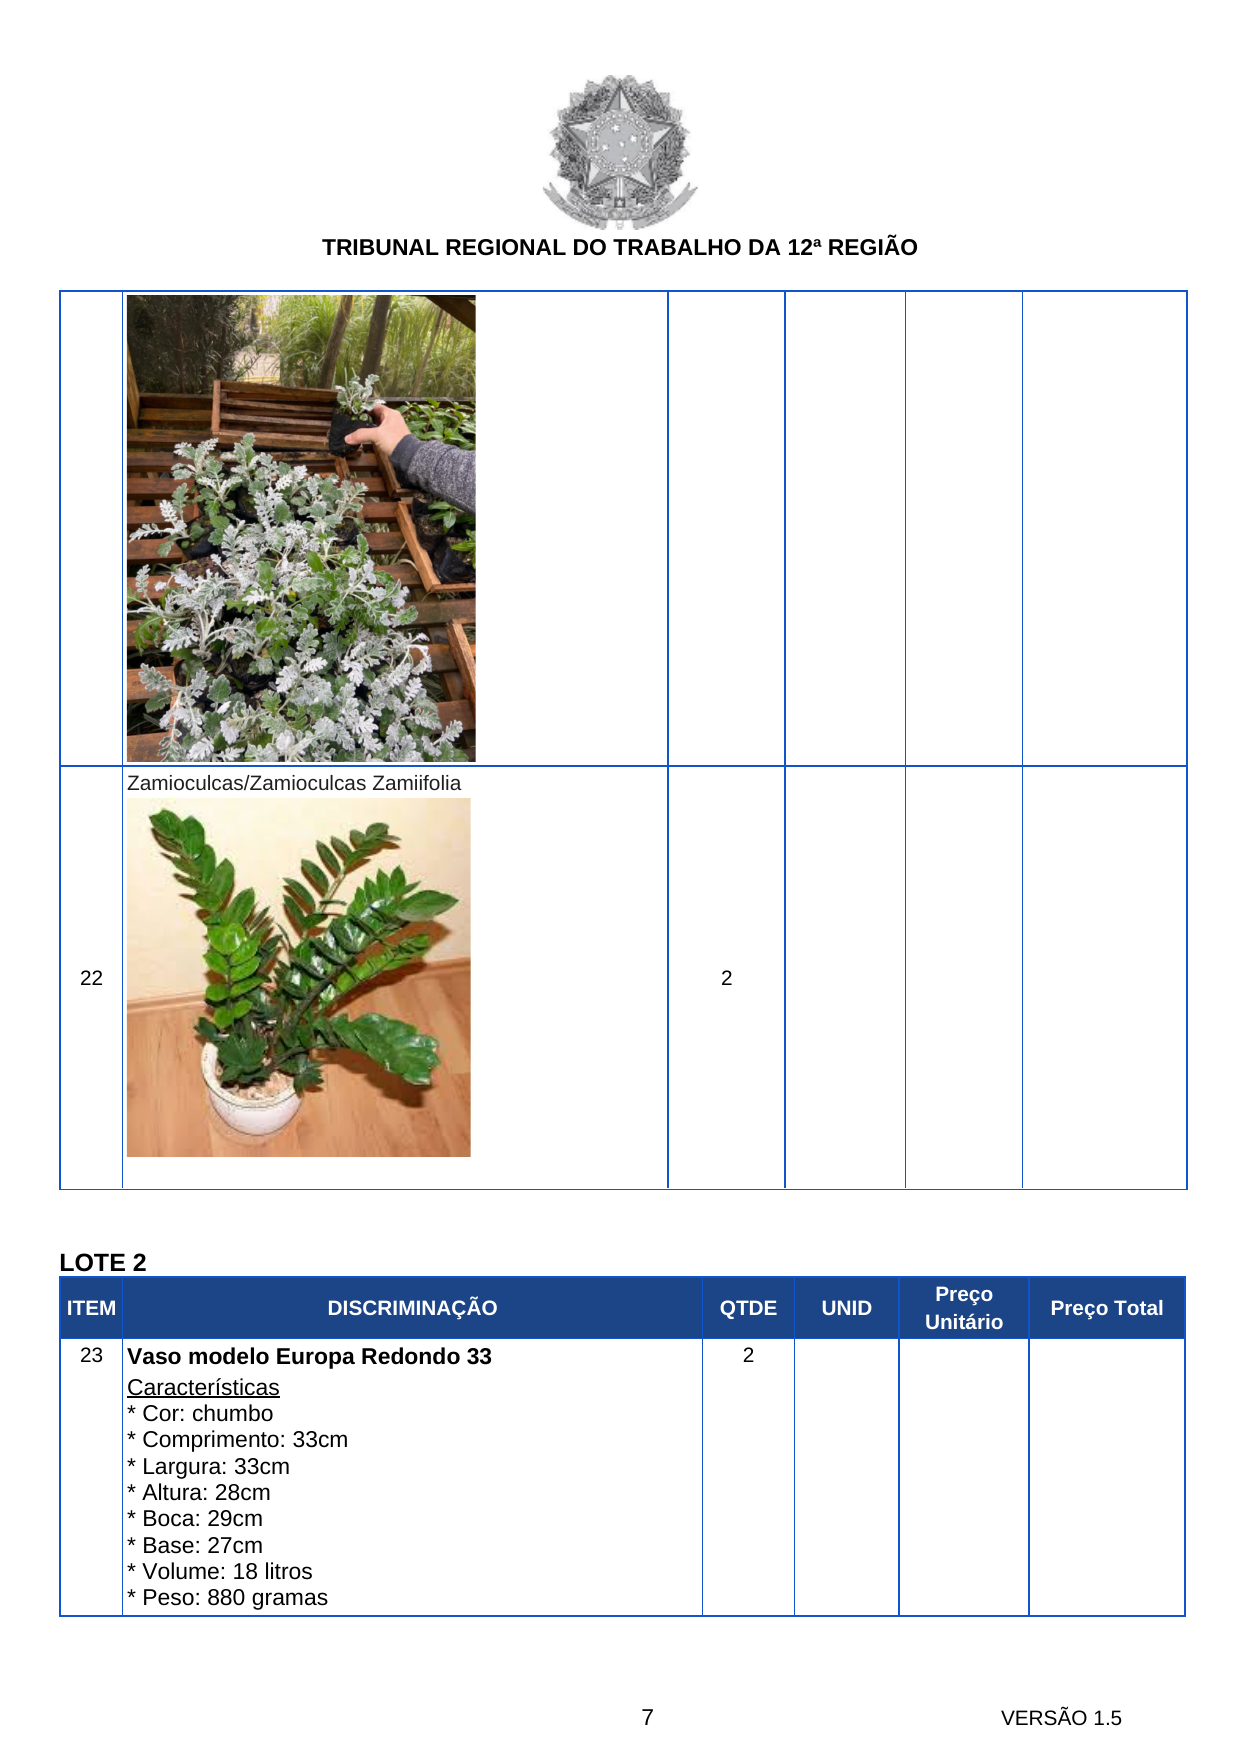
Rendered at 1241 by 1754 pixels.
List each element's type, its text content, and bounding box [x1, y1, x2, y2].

table_cell [906, 767, 1022, 1188]
table_cell [1023, 292, 1186, 765]
table_cell [906, 292, 1022, 765]
table_cell [786, 767, 905, 1188]
table_cell [795, 1339, 898, 1615]
table_cell [1030, 1339, 1184, 1615]
text LOTE 2 [59, 1247, 1122, 1276]
table_header Preço Total [1030, 1278, 1184, 1338]
table_cell [61, 292, 122, 765]
table_header QTDE [703, 1278, 794, 1338]
table_cell Zamioculcas/Zamioculcas Zamiifolia [123, 767, 667, 1188]
table_cell [786, 292, 905, 765]
picture [126, 798, 471, 1157]
table_cell 2 [669, 767, 784, 1188]
picture [126, 295, 476, 762]
table_cell [669, 292, 784, 765]
table_header DISCRIMINAÇÃO [123, 1278, 702, 1338]
table_cell [123, 292, 667, 765]
table_cell 23 [61, 1339, 122, 1615]
table_header UNID [795, 1278, 898, 1338]
table_cell 22 [61, 767, 122, 1188]
table_cell Vaso modelo Europa Redondo 33 Características * Cor: chumbo * Comprimento: 33cm * Largura: 33cm * Altura: 28cm * Boca: 29cm * Base: 27cm * Volume: 18 litros * Peso: 880 gramas [123, 1339, 702, 1615]
picture [542, 75, 698, 230]
table_cell [1023, 767, 1186, 1188]
table_header Preço Unitário [900, 1278, 1028, 1338]
table_header ITEM [61, 1278, 122, 1338]
table_cell 2 [703, 1339, 794, 1615]
table_cell [900, 1339, 1028, 1615]
